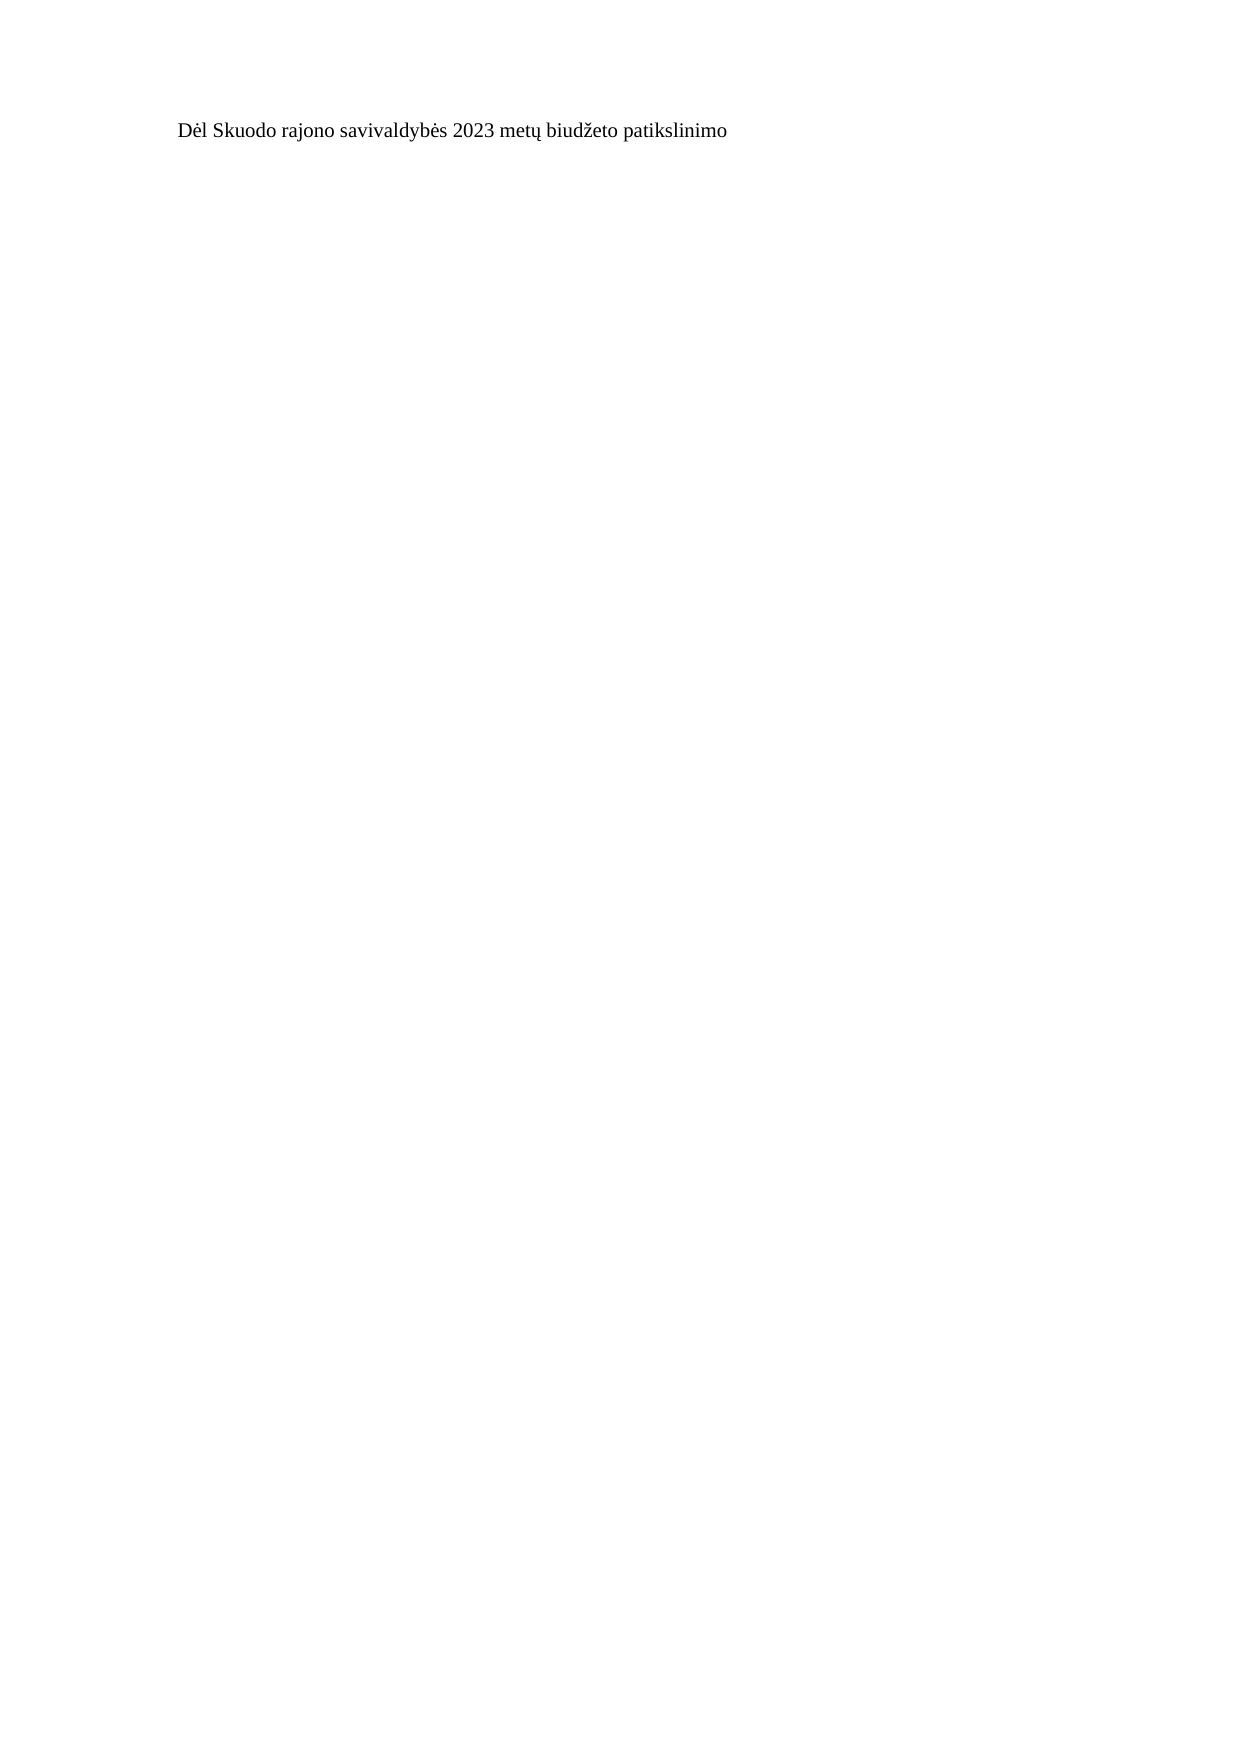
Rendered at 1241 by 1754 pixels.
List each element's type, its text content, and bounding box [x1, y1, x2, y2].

text Dėl Skuodo rajono savivaldybės 2023 metų biudžeto patikslinimo [177, 118, 1181, 142]
